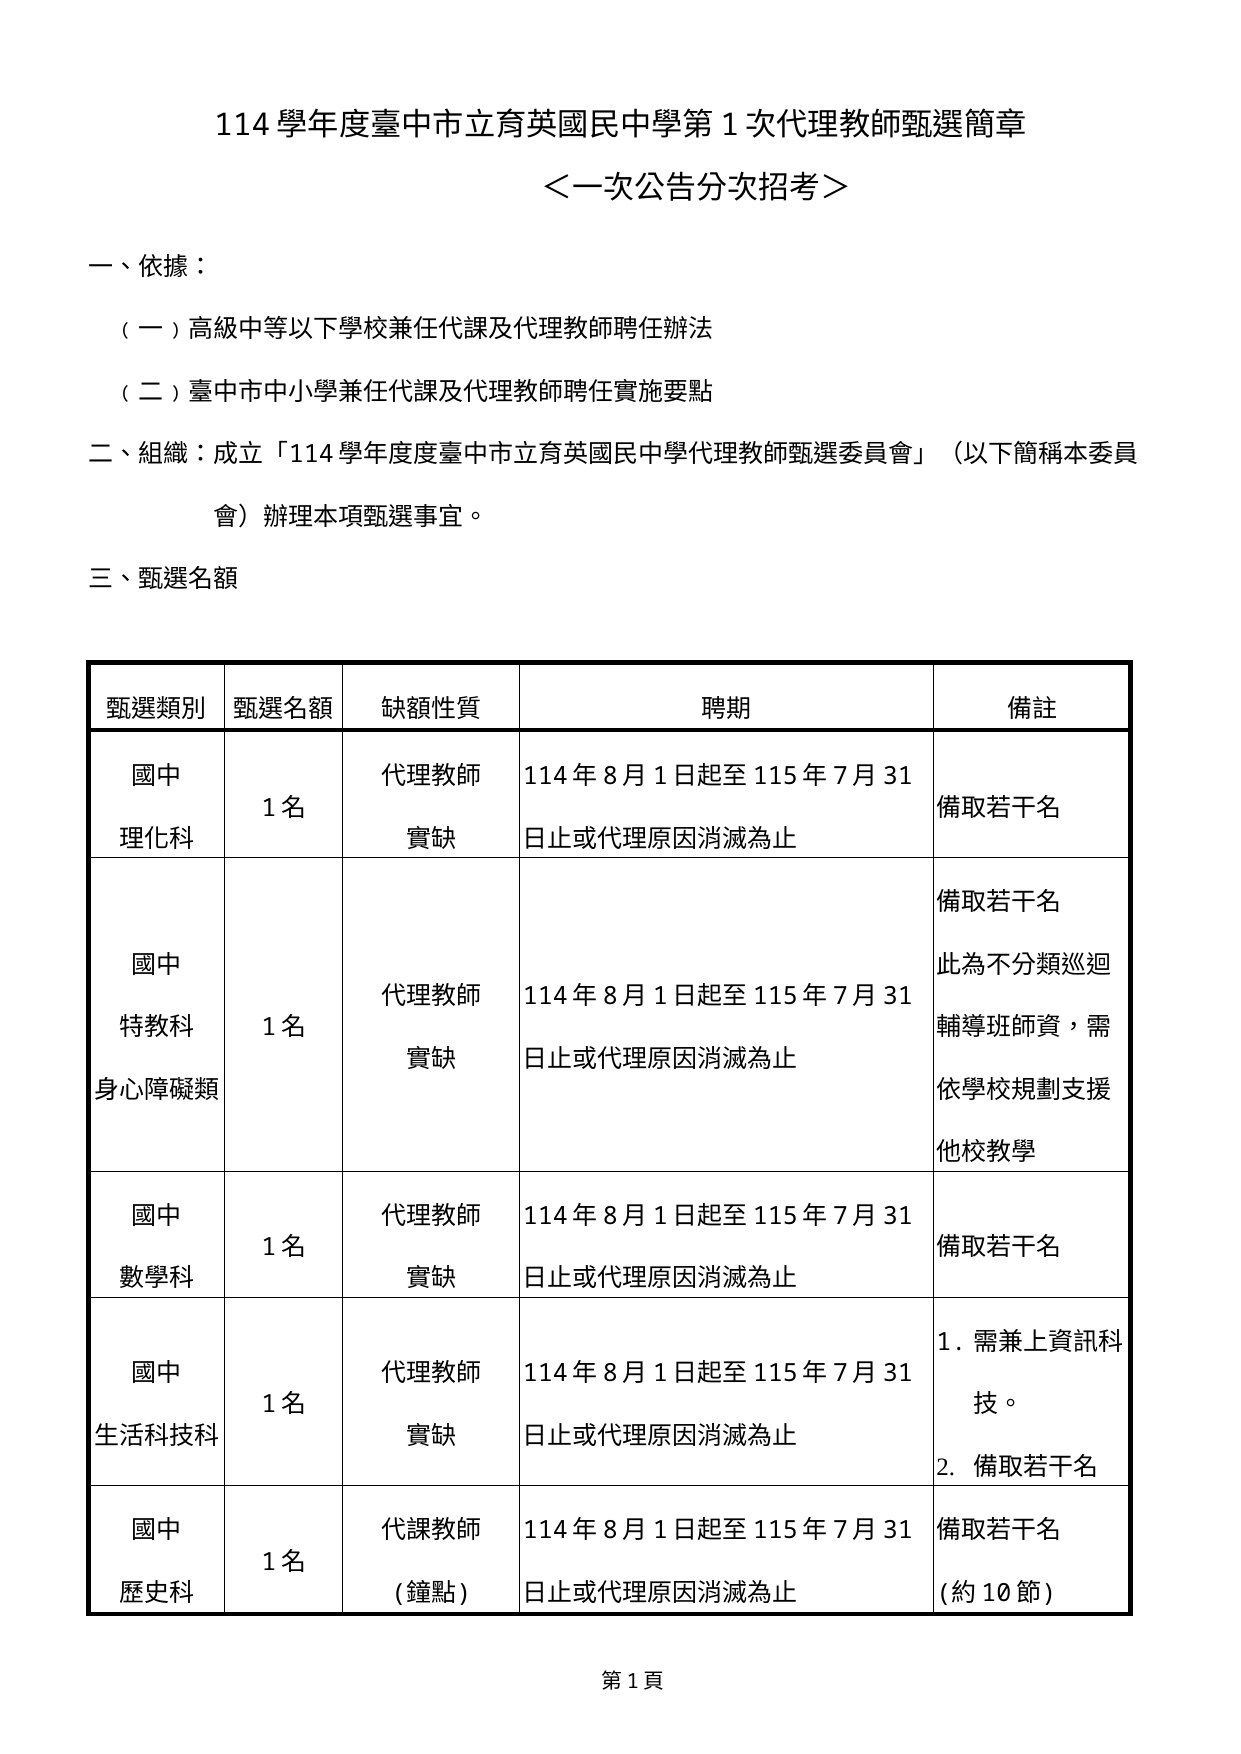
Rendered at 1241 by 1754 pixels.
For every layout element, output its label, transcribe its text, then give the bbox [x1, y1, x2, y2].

table_cell 備取若干名 [934, 1172, 1128, 1297]
table_cell 國中 歷史科 [91, 1486, 224, 1611]
table_cell 國中 生活科技科 [91, 1298, 224, 1485]
text 一、依據： [89, 223, 1152, 285]
table_cell 1名 [225, 732, 342, 857]
table_cell 代課教師 (鐘點) [343, 1486, 519, 1611]
table_cell 備取若干名 (約10節) [934, 1486, 1128, 1611]
table_cell 國中 特教科 身心障礙類 [91, 858, 224, 1171]
text ＜一次公告分次招考＞ [542, 143, 1152, 206]
text 二、組織：成立「114學年度度臺中市立育英國民中學代理教師甄選委員會」（以下簡稱本委員會）辦理本項甄選事宜。 [89, 410, 1152, 535]
table_header 備註 [934, 665, 1128, 727]
table_cell 1名 [225, 1172, 342, 1297]
table_cell 114年8月1日起至115年7月31日止或代理原因消滅為止 [520, 732, 933, 857]
table_cell 114年8月1日起至115年7月31日止或代理原因消滅為止 [520, 1298, 933, 1485]
table_cell 代理教師 實缺 [343, 732, 519, 857]
table_cell 114年8月1日起至115年7月31日止或代理原因消滅為止 [520, 1172, 933, 1297]
table_cell 備取若干名 此為不分類巡迴輔導班師資，需依學校規劃支援他校教學 [934, 858, 1128, 1171]
table_cell 國中 理化科 [91, 732, 224, 857]
table_header 聘期 [520, 665, 933, 727]
text 114學年度臺中市立育英國民中學第1次代理教師甄選簡章 [89, 81, 1152, 143]
table_cell 114年8月1日起至115年7月31日止或代理原因消滅為止 [520, 1486, 933, 1611]
table_cell 1名 [225, 858, 342, 1171]
table_cell 代理教師 實缺 [343, 858, 519, 1171]
table_cell 114年8月1日起至115年7月31日止或代理原因消滅為止 [520, 858, 933, 1171]
table_cell 1名 [225, 1298, 342, 1485]
table_cell 代理教師 實缺 [343, 1172, 519, 1297]
table_cell 備取若干名 [934, 732, 1128, 857]
table_header 甄選名額 [225, 665, 342, 727]
text ﹙一﹚高級中等以下學校兼任代課及代理教師聘任辦法 [89, 285, 1152, 348]
table_cell 國中 數學科 [91, 1172, 224, 1297]
table_cell 代理教師 實缺 [343, 1298, 519, 1485]
table_cell 1名 [225, 1486, 342, 1611]
text ﹙二﹚臺中市中小學兼任代課及代理教師聘任實施要點 [114, 348, 1152, 410]
text 三、甄選名額 [89, 535, 1152, 598]
table_cell 需兼上資訊科技。 備取若干名 [934, 1298, 1128, 1485]
table_header 甄選類別 [91, 665, 224, 727]
table_header 缺額性質 [343, 665, 519, 727]
